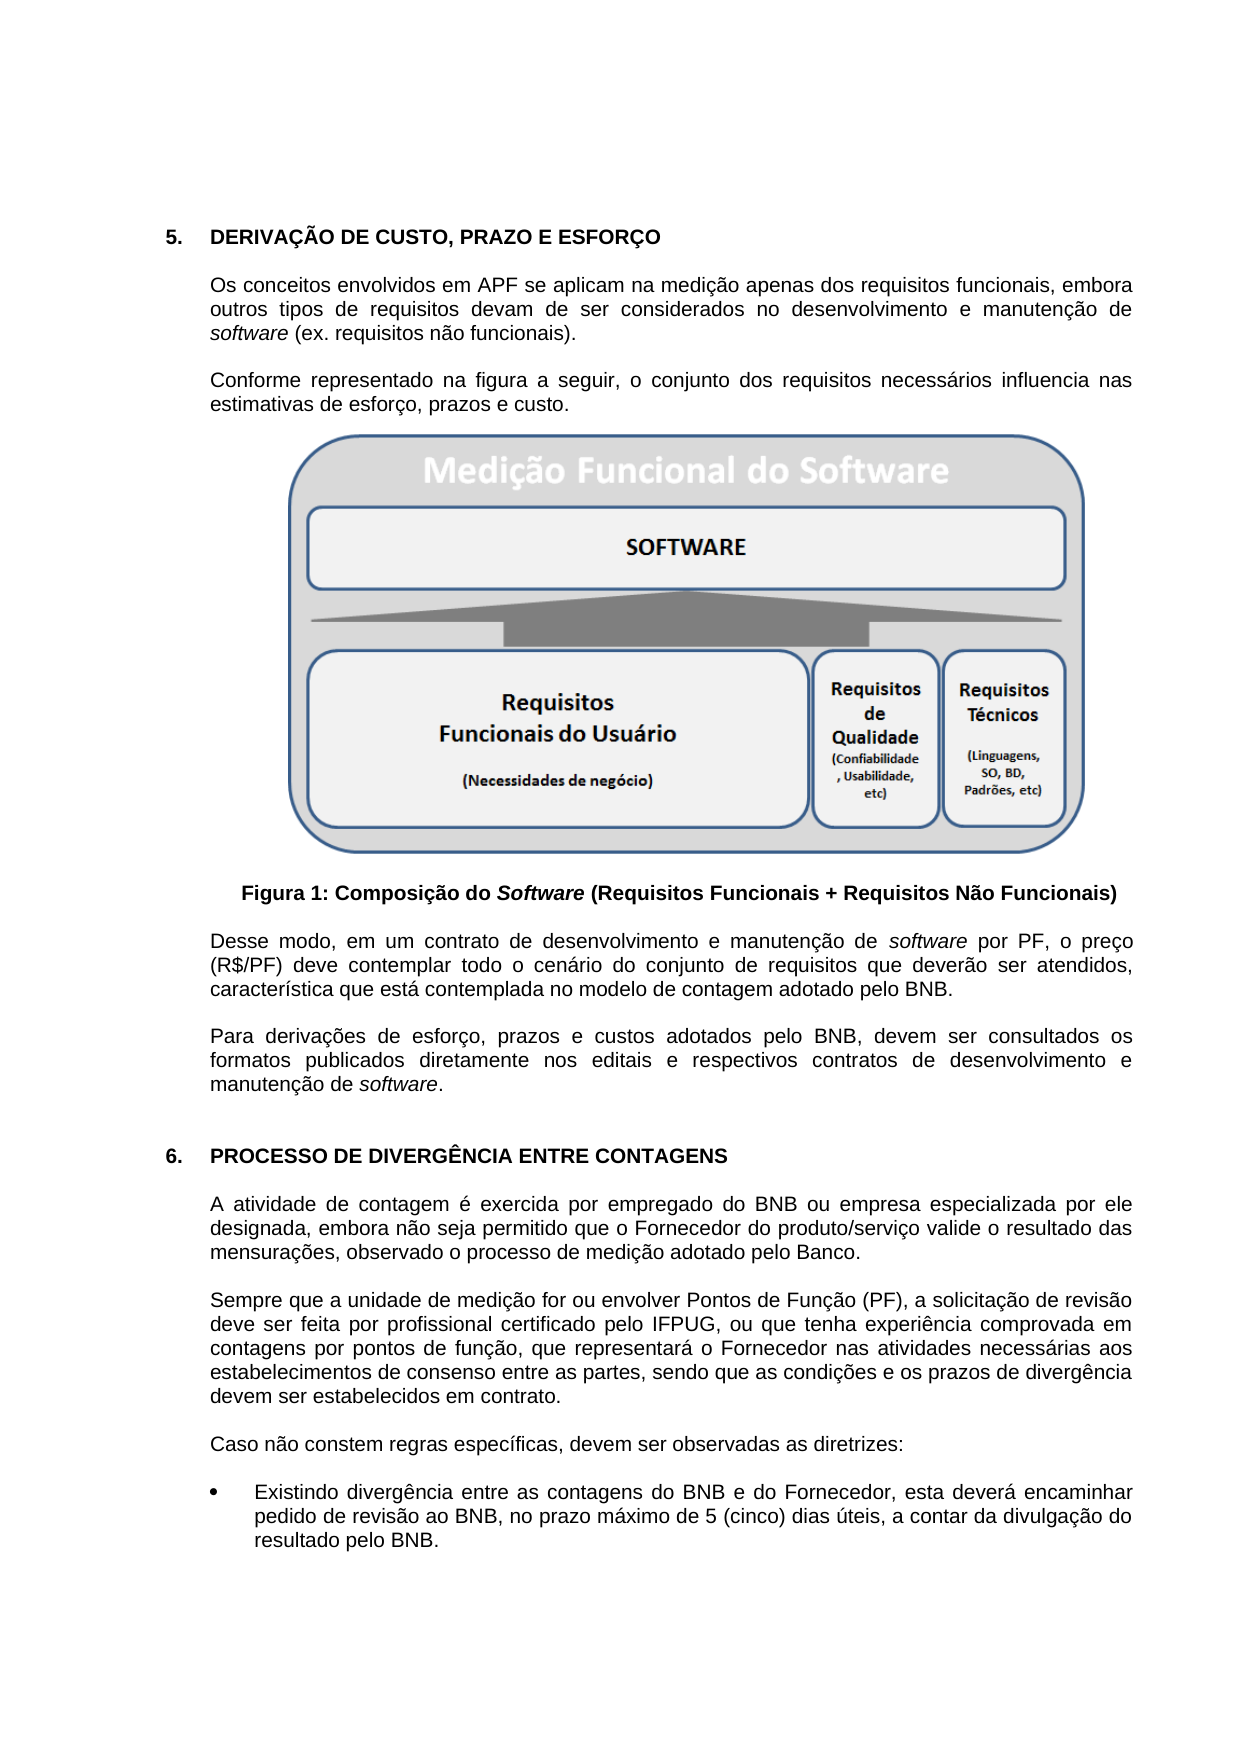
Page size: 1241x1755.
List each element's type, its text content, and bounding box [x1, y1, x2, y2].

text Conforme representado na figura a seguir, o conjunto dos requisitos necessários influencia nas estimativas de esforço, prazos e custo. [210, 368, 1134, 416]
text Sempre que a unidade de medição for ou envolver Pontos de Função (PF), a solicitação de revisão deve ser feita por profissional certificado pelo IFPUG, ou que tenha experiência comprovada em contagens por pontos de função, que representará o Fornecedor nas atividades necessárias aos estabelecimentos de consenso entre as partes, sendo que as condições e os prazos de divergência devem ser estabelecidos em contrato. [210, 1288, 1134, 1408]
text Para derivações de esforço, prazos e custos adotados pelo BNB, devem ser consultados os formatos publicados diretamente nos editais e respectivos contratos de desenvolvimento e manutenção de software. [210, 1024, 1134, 1096]
list PROCESSO DE DIVERGÊNCIA ENTRE CONTAGENS [165, 1144, 1134, 1168]
text A atividade de contagem é exercida por empregado do BNB ou empresa especializada por ele designada, embora não seja permitido que o Fornecedor do produto/serviço valide o resultado das mensurações, observado o processo de medição adotado pelo Banco. [210, 1192, 1134, 1264]
text Figura 1: Composição do Software (Requisitos Funcionais + Requisitos Não Funcionais) [224, 881, 1134, 904]
text Desse modo, em um contrato de desenvolvimento e manutenção de software por PF, o preço (R$/PF) deve contemplar todo o cenário do conjunto de requisitos que deverão ser atendidos, característica que está contemplada no modelo de contagem adotado pelo BNB. [210, 928, 1134, 1000]
list Existindo divergência entre as contagens do BNB e do Fornecedor, esta deverá encaminhar pedido de revisão ao BNB, no prazo máximo de 5 (cinco) dias úteis, a contar da divulgação do resultado pelo BNB. [210, 1479, 1134, 1551]
list DERIVAÇÃO DE CUSTO, PRAZO E ESFORÇO [165, 224, 1134, 248]
text Os conceitos envolvidos em APF se aplicam na medição apenas dos requisitos funcionais, embora outros tipos de requisitos devam de ser considerados no desenvolvimento e manutenção de software (ex. requisitos não funcionais). [210, 272, 1134, 344]
text Caso não constem regras específicas, devem ser observadas as diretrizes: [210, 1432, 1134, 1456]
